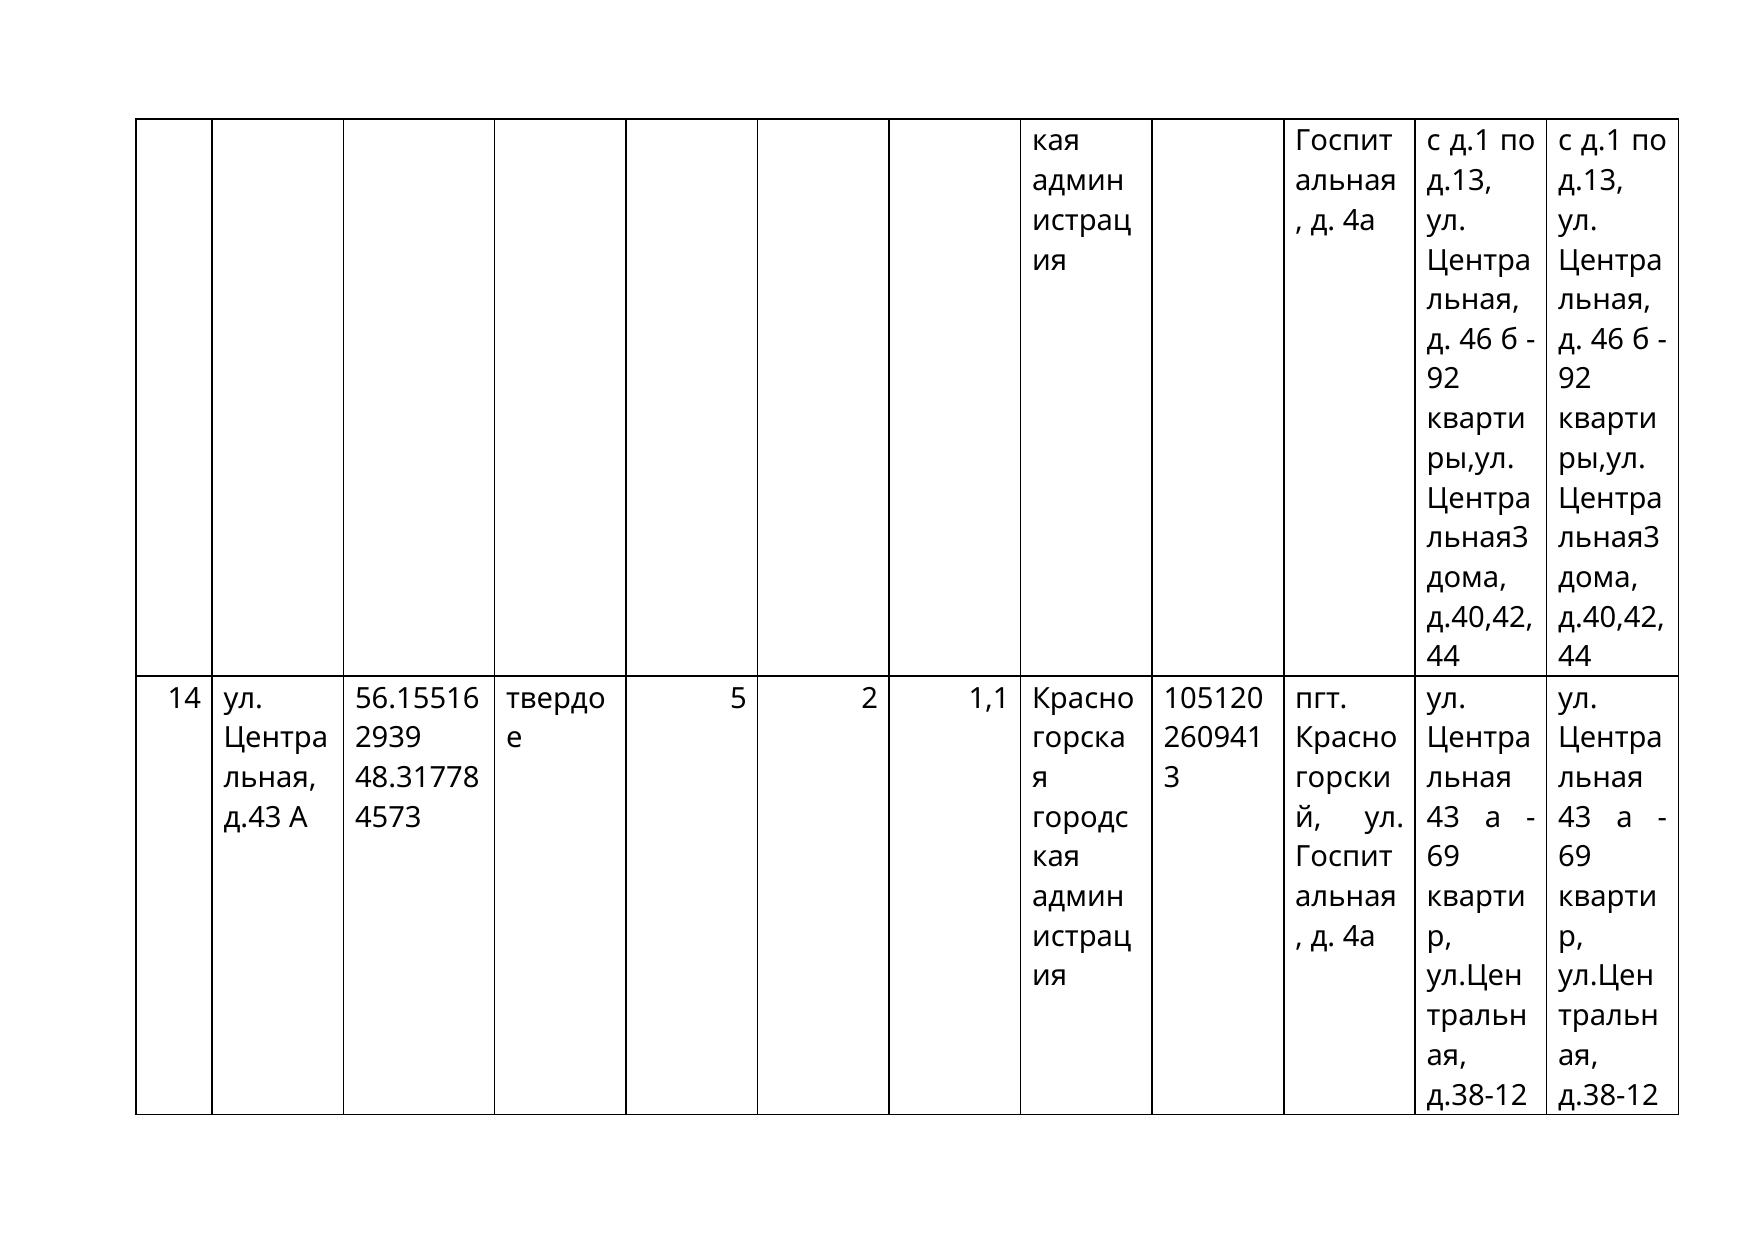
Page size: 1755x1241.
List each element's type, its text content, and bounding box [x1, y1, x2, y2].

table_cell твердое [495, 677, 625, 1113]
table_cell с д.1 по д.13, ул. Центральная, д. 46 б -92 квартиры,ул. Центральная3 дома, д.40,42,44 [1547, 120, 1678, 675]
table_cell [1153, 120, 1283, 675]
table_cell [213, 120, 343, 675]
table_cell [627, 120, 757, 675]
table_cell 2 [758, 677, 888, 1113]
table_cell [137, 120, 211, 675]
table_cell Госпитальная, д. 4а [1285, 120, 1414, 675]
table_cell [758, 120, 888, 675]
table_cell 14 [137, 677, 211, 1113]
table_cell с д.1 по д.13, ул. Центральная, д. 46 б -92 квартиры,ул. Центральная3 дома, д.40,42,44 [1416, 120, 1546, 675]
table_cell кая администрация [1021, 120, 1151, 675]
table_cell 56.155162939 48.317784573 [344, 677, 494, 1113]
table_cell [890, 120, 1020, 675]
table_cell ул. Центральная 43 а - 69 квартир, ул.Центральная, д.38-12 [1416, 677, 1546, 1113]
table_cell 1,1 [890, 677, 1020, 1113]
table_cell 5 [627, 677, 757, 1113]
table_cell ул. Центральная, д.43 А [213, 677, 343, 1113]
table_cell [495, 120, 625, 675]
table_cell 1051202609413 [1153, 677, 1283, 1113]
table_cell ул. Центральная 43 а - 69 квартир, ул.Центральная, д.38-12 [1547, 677, 1678, 1113]
table_cell пгт. Красногорский, ул. Госпитальная, д. 4а [1285, 677, 1414, 1113]
table_cell [344, 120, 494, 675]
table_cell Красногорская городская администрация [1021, 677, 1151, 1113]
